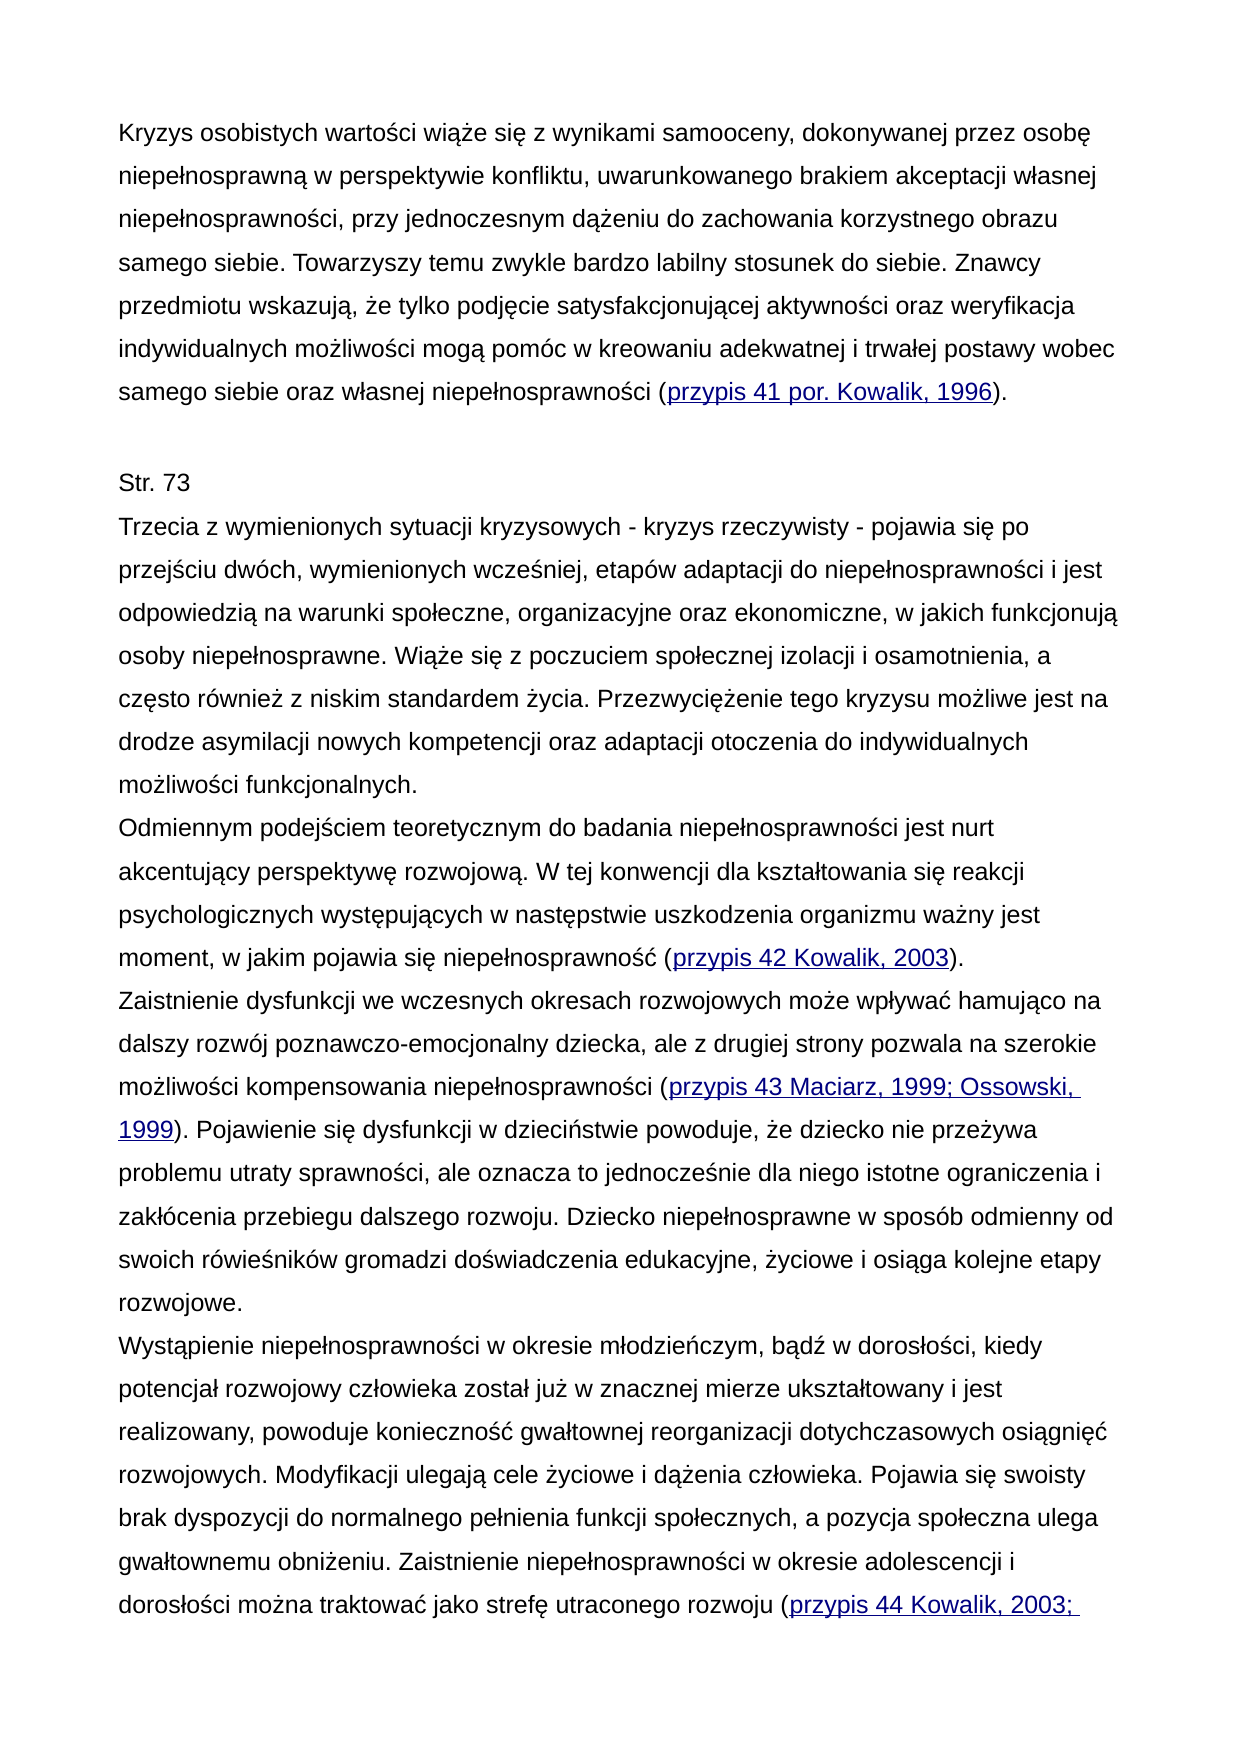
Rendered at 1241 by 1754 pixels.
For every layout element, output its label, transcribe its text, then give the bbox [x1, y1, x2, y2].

text Wystąpienie niepełnosprawności w okresie młodzieńczym, bądź w dorosłości, kiedy potencjał rozwojowy człowieka został już w znacznej mierze ukształtowany i jest realizowany, powoduje konieczność gwałtownej reorganizacji dotychczasowych osiągnięć rozwojowych. Modyfikacji ulegają cele życiowe i dążenia człowieka. Pojawia się swoisty brak dyspozycji do normalnego pełnienia funkcji społecznych, a pozycja społeczna ulega gwałtownemu obniżeniu. Zaistnienie niepełnosprawności w okresie adolescencji i dorosłości można traktować jako strefę utraconego rozwoju (przypis 44 Kowalik, 2003; [118, 1331, 1122, 1618]
text Odmiennym podejściem teoretycznym do badania niepełnosprawności jest nurt akcentujący perspektywę rozwojową. W tej konwencji dla kształtowania się reakcji psychologicznych występujących w następstwie uszkodzenia organizmu ważny jest moment, w jakim pojawia się niepełnosprawność (przypis 42 Kowalik, 2003). [118, 813, 1122, 972]
text Str. 73 [118, 468, 1122, 497]
text Kryzys osobistych wartości wiąże się z wynikami samooceny, dokonywanej przez osobę niepełnosprawną w perspektywie konfliktu, uwarunkowanego brakiem akceptacji własnej niepełnosprawności, przy jednoczesnym dążeniu do zachowania korzystnego obrazu samego siebie. Towarzyszy temu zwykle bardzo labilny stosunek do siebie. Znawcy przedmiotu wskazują, że tylko podjęcie satysfakcjonującej aktywności oraz weryfikacja indywidualnych możliwości mogą pomóc w kreowaniu adekwatnej i trwałej postawy wobec samego siebie oraz własnej niepełnosprawności (przypis 41 por. Kowalik, 1996). [118, 118, 1122, 406]
text Trzecia z wymienionych sytuacji kryzysowych - kryzys rzeczywisty - pojawia się po przejściu dwóch, wymienionych wcześniej, etapów adaptacji do niepełnosprawności i jest odpowiedzią na warunki społeczne, organizacyjne oraz ekonomiczne, w jakich funkcjonują osoby niepełnosprawne. Wiąże się z poczuciem społecznej izolacji i osamotnienia, a często również z niskim standardem życia. Przezwyciężenie tego kryzysu możliwe jest na drodze asymilacji nowych kompetencji oraz adaptacji otoczenia do indywidualnych możliwości funkcjonalnych. [118, 512, 1122, 799]
text Zaistnienie dysfunkcji we wczesnych okresach rozwojowych może wpływać hamująco na dalszy rozwój poznawczo-emocjonalny dziecka, ale z drugiej strony pozwala na szerokie możliwości kompensowania niepełnosprawności (przypis 43 Maciarz, 1999; Ossowski, 1999). Pojawienie się dysfunkcji w dzieciństwie powoduje, że dziecko nie przeżywa problemu utraty sprawności, ale oznacza to jednocześnie dla niego istotne ograniczenia i zakłócenia przebiegu dalszego rozwoju. Dziecko niepełnosprawne w sposób odmienny od swoich rówieśników gromadzi doświadczenia edukacyjne, życiowe i osiąga kolejne etapy rozwojowe. [118, 986, 1122, 1317]
